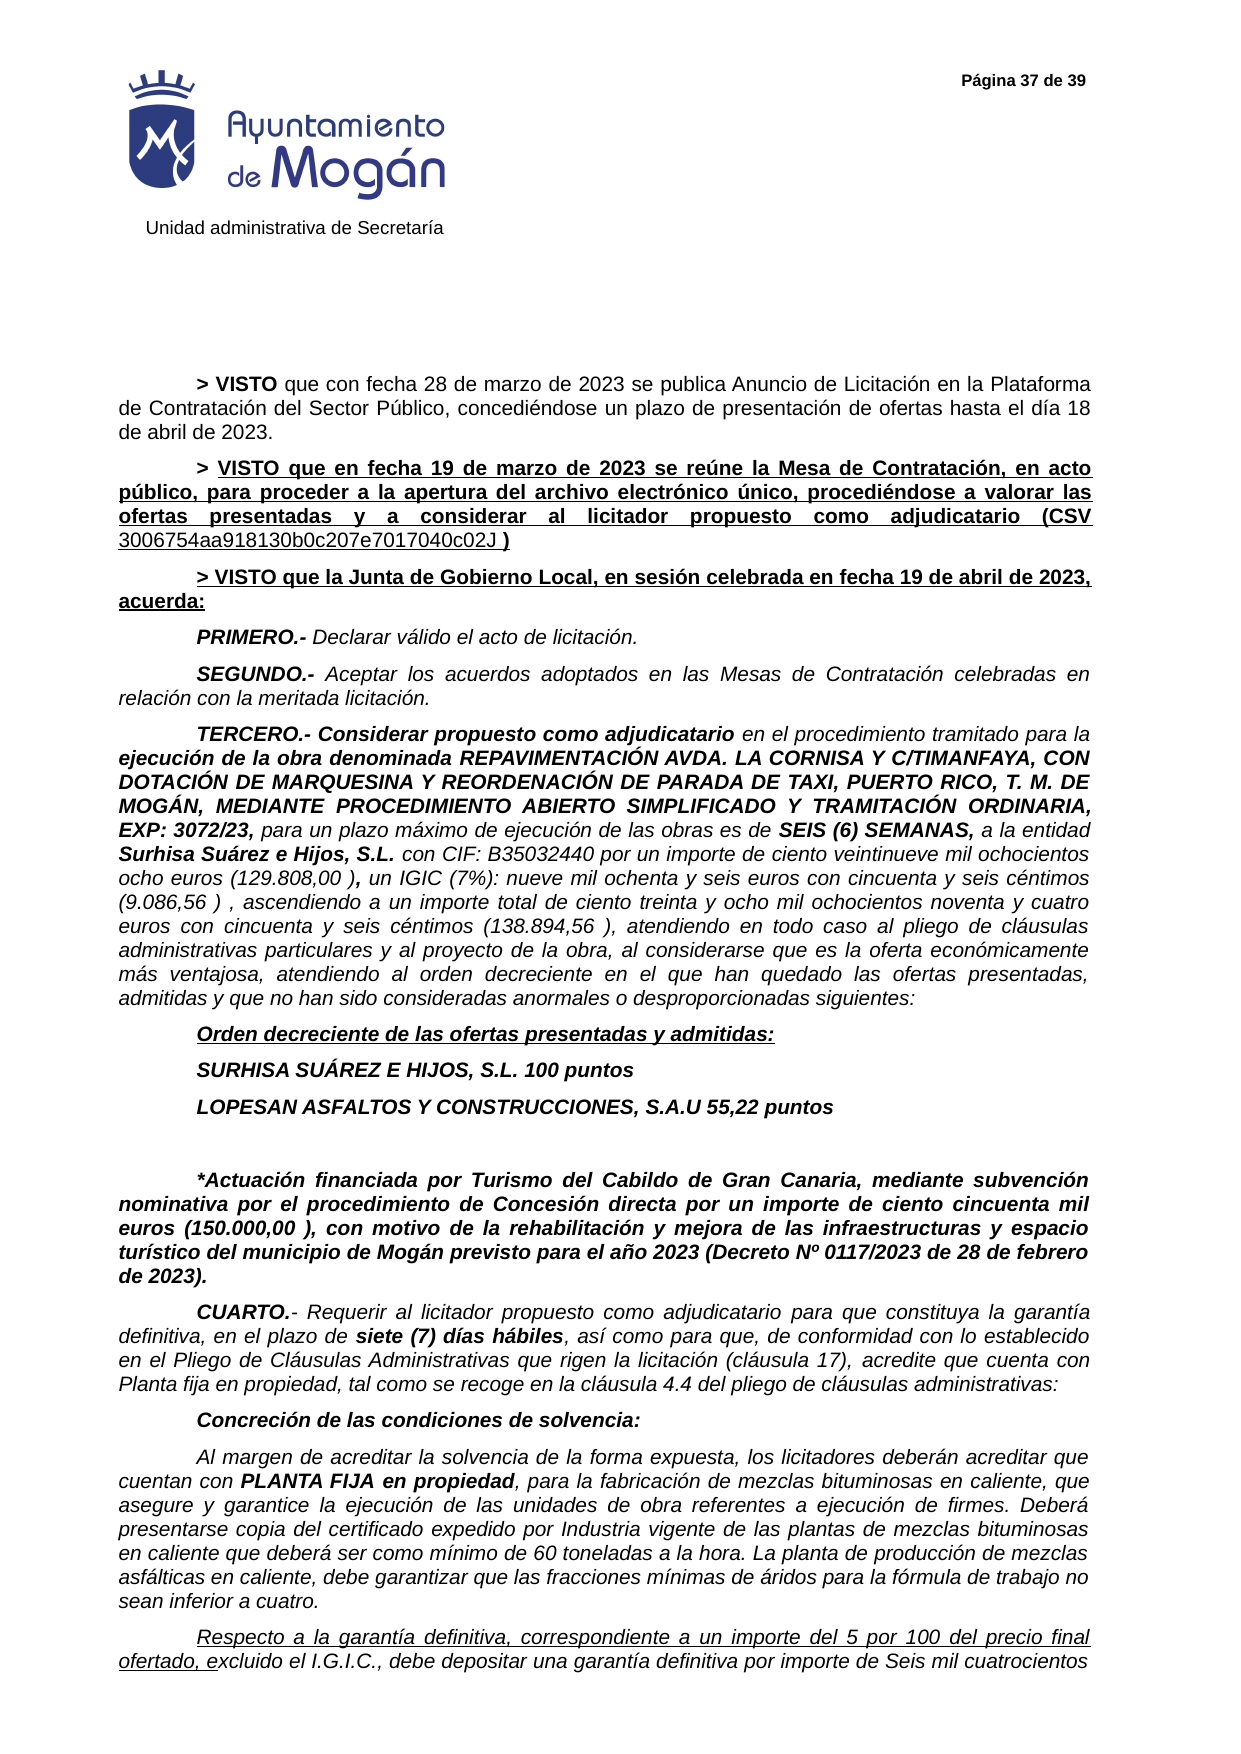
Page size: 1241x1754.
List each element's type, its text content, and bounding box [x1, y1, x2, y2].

text Al margen de acreditar la solvencia de la forma expuesta, los licitadores deberán acreditar que cuentan con PLANTA FIJA en propiedad, para la fabricación de mezclas bituminosas en caliente, que asegure y garantice la ejecución de las unidades de obra referentes a ejecución de firmes. Deberá presentarse copia del certificado expedido por Industria vigente de las plantas de mezclas bituminosas en caliente que deberá ser como mínimo de 60 toneladas a la hora. La planta de producción de mezclas asfálticas en caliente, debe garantizar que las fracciones mínimas de áridos para la fórmula de trabajo no sean inferior a cuatro. [118, 1445, 1092, 1612]
text CUARTO.- Requerir al licitador propuesto como adjudicatario para que constituya la garantía definitiva, en el plazo de siete (7) días hábiles, así como para que, de conformidad con lo establecido en el Pliego de Cláusulas Administrativas que rigen la licitación (cláusula 17), acredite que cuenta con Planta fija en propiedad, tal como se recoge en la cláusula 4.4 del pliego de cláusulas administrativas: [118, 1300, 1092, 1396]
text Orden decreciente de las ofertas presentadas y admitidas: [118, 1022, 1092, 1046]
text Respecto a la garantía definitiva, correspondiente a un importe del 5 por 100 del precio final ofertado, excluido el I.G.I.C., debe depositar una garantía definitiva por importe de Seis mil cuatrocientos [118, 1625, 1092, 1673]
text TERCERO.- Considerar propuesto como adjudicatario en el procedimiento tramitado para la ejecución de la obra denominada REPAVIMENTACIÓN AVDA. LA CORNISA Y C/TIMANFAYA, CON DOTACIÓN DE MARQUESINA Y REORDENACIÓN DE PARADA DE TAXI, PUERTO RICO, T. M. DE MOGÁN, MEDIANTE PROCEDIMIENTO ABIERTO SIMPLIFICADO Y TRAMITACIÓN ORDINARIA, EXP: 3072/23, para un plazo máximo de ejecución de las obras es de SEIS (6) SEMANAS, a la entidad Surhisa Suárez e Hijos, S.L. con CIF: B35032440 por un importe de ciento veintinueve mil ochocientos ocho euros (129.808,00 ), un IGIC (7%): nueve mil ochenta y seis euros con cincuenta y seis céntimos (9.086,56 ) , ascendiendo a un importe total de ciento treinta y ocho mil ochocientos noventa y cuatro euros con cincuenta y seis céntimos (138.894,56 ), atendiendo en todo caso al pliego de cláusulas administrativas particulares y al proyecto de la obra, al considerarse que es la oferta económicamente más ventajosa, atendiendo al orden decreciente en el que han quedado las ofertas presentadas, admitidas y que no han sido consideradas anormales o desproporcionadas siguientes: [118, 722, 1092, 1009]
text > VISTO que la Junta de Gobierno Local, en sesión celebrada en fecha 19 de abril de 2023, acuerda: [118, 564, 1092, 612]
text 3006754aa918130b0c207e7017040c02J ) [118, 526, 1092, 552]
text SEGUNDO.- Aceptar los acuerdos adoptados en las Mesas de Contratación celebradas en relación con la meritada licitación. [118, 661, 1092, 709]
text PRIMERO.- Declarar válido el acto de licitación. [118, 625, 1092, 649]
text *Actuación financiada por Turismo del Cabildo de Gran Canaria, mediante subvención nominativa por el procedimiento de Concesión directa por un importe de ciento cincuenta mil euros (150.000,00 ), con motivo de la rehabilitación y mejora de las infraestructuras y espacio turístico del municipio de Mogán previsto para el año 2023 (Decreto Nº 0117/2023 de 28 de febrero de 2023). [118, 1168, 1092, 1287]
text ofertas presentadas y a considerar al licitador propuesto como adjudicatario (CSV [118, 502, 1092, 525]
text SURHISA SUÁREZ E HIJOS, S.L. 100 puntos [118, 1058, 1092, 1082]
text Concreción de las condiciones de solvencia: [118, 1408, 1092, 1432]
text LOPESAN ASFALTOS Y CONSTRUCCIONES, S.A.U 55,22 puntos [118, 1095, 1092, 1119]
text > VISTO que con fecha 28 de marzo de 2023 se publica Anuncio de Licitación en la Plataforma de Contratación del Sector Público, concediéndose un plazo de presentación de ofertas hasta el día 18 de abril de 2023. [118, 372, 1092, 444]
text > VISTO que en fecha 19 de marzo de 2023 se reúne la Mesa de Contratación, en acto público, para proceder a la apertura del archivo electrónico único, procediéndose a valorar las [118, 456, 1092, 501]
picture [128, 70, 445, 206]
